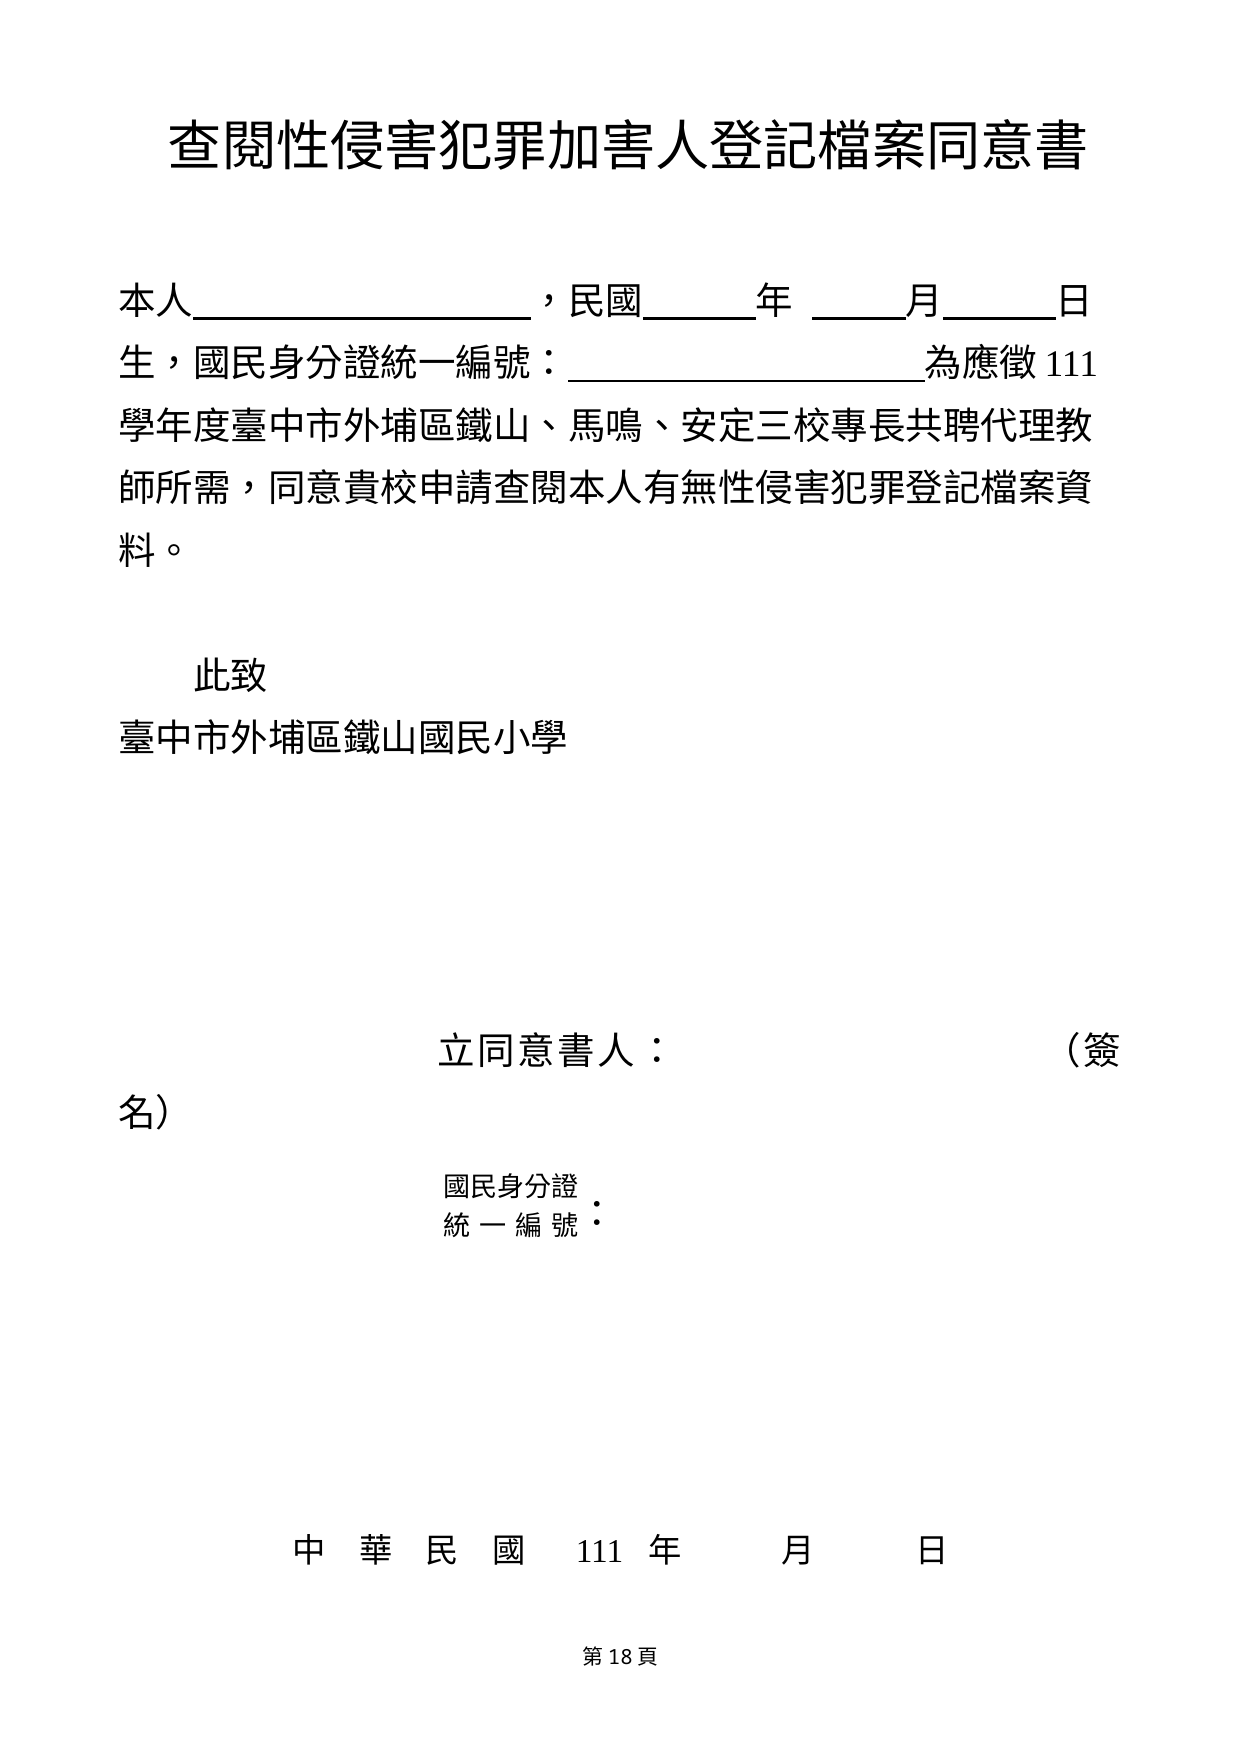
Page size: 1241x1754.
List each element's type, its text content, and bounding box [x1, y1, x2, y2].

text 立同意書人： （簽名） [118, 1006, 1122, 1131]
text 中 華 民 國 111 年 月 日 [118, 1506, 1122, 1568]
text 查閱性侵害犯罪加害人登記檔案同意書 [118, 68, 1138, 193]
text 國民身分證統一編號： [118, 1131, 1122, 1256]
text 臺中市外埔區鐵山國民小學 [118, 693, 1122, 756]
text 本人 ，民國 年 月 日生，國民身分證統一編號： 為應徵111學年度臺中市外埔區鐵山、馬鳴、安定三校專長共聘代理教師所需，同意貴校申請查閱本人有無性侵害犯罪登記檔案資料。 [118, 256, 1122, 568]
text 此致 [118, 631, 1122, 693]
